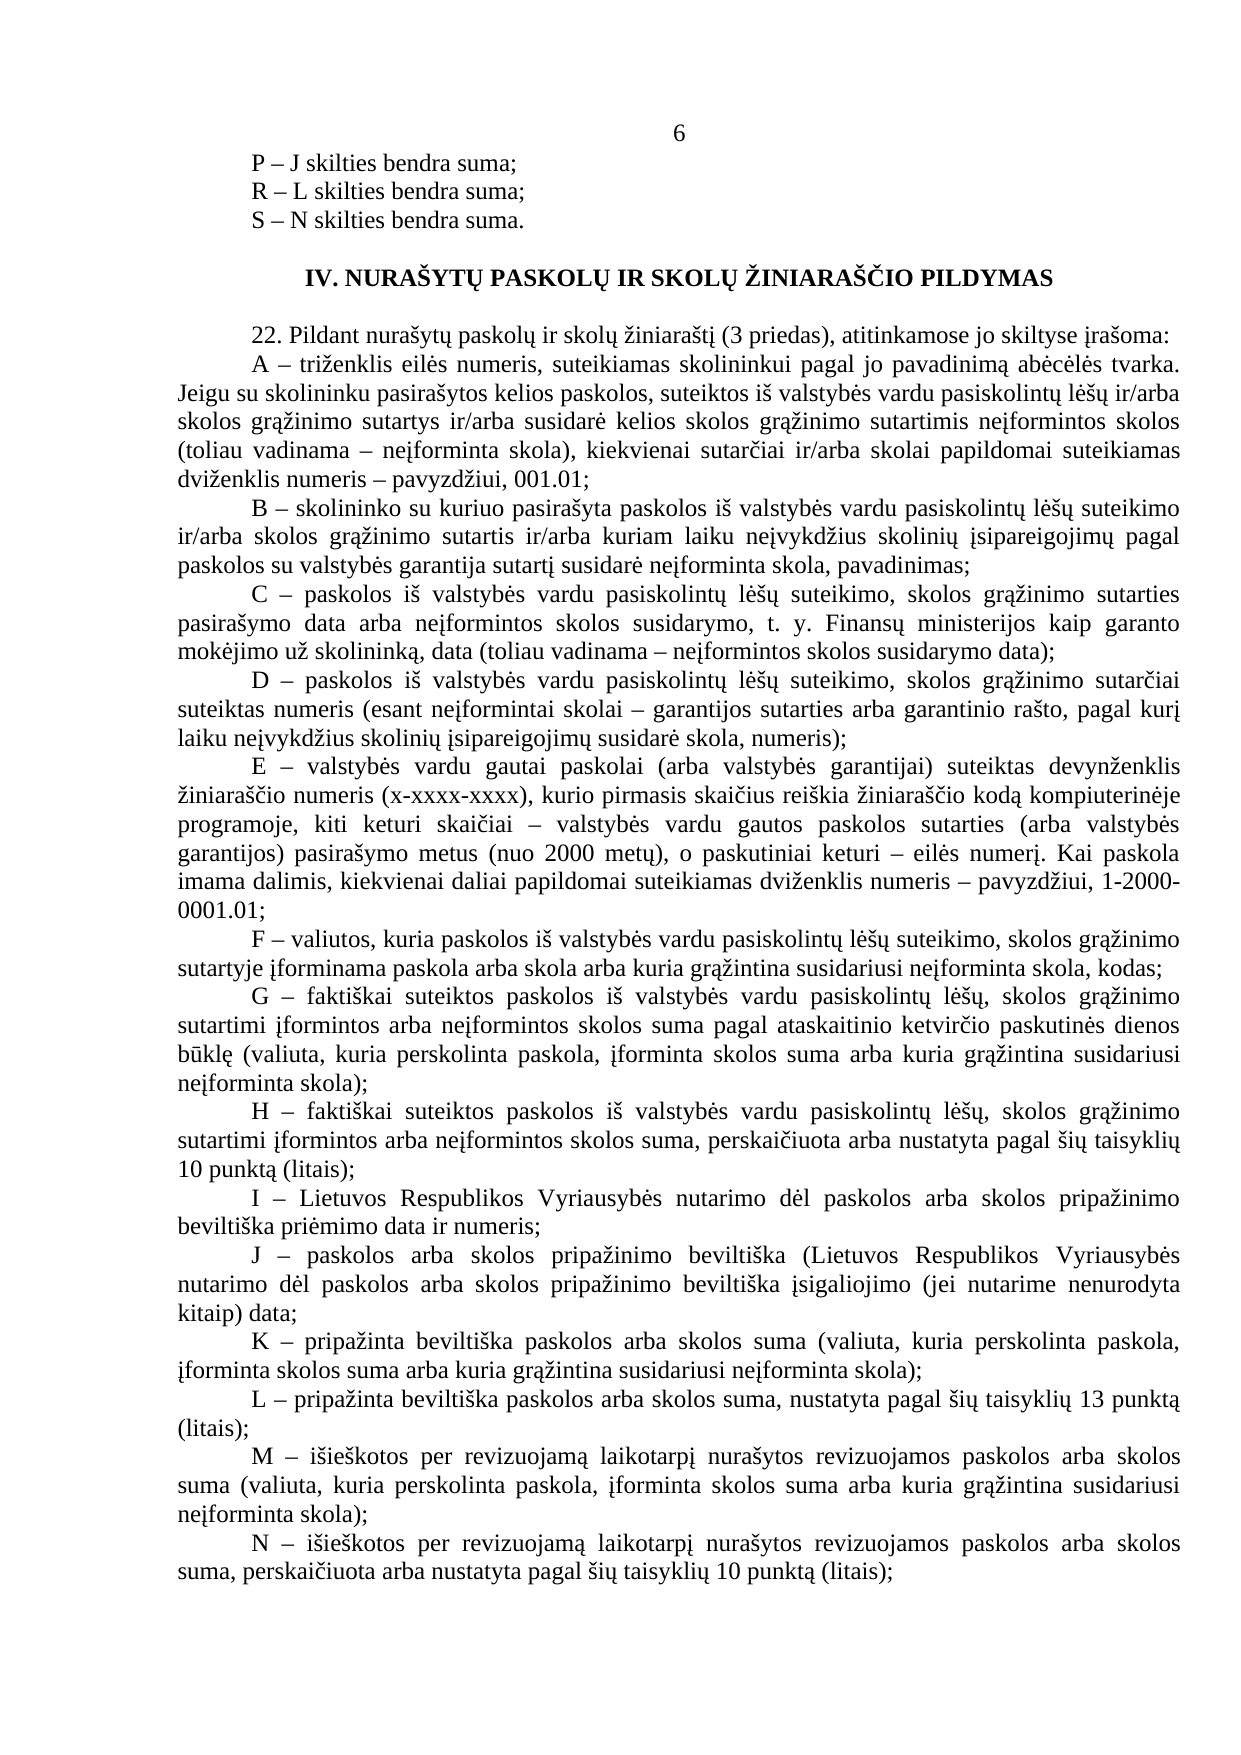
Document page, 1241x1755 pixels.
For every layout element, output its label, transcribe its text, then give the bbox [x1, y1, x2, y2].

text A – triženklis eilės numeris, suteikiamas skolininkui pagal jo pavadinimą abėcėlės tvarka. Jeigu su skolininku pasirašytos kelios paskolos, suteiktos iš valstybės vardu pasiskolintų lėšų ir/arba skolos grąžinimo sutartys ir/arba susidarė kelios skolos grąžinimo sutartimis neįformintos skolos (toliau vadinama – neįforminta skola), kiekvienai sutarčiai ir/arba skolai papildomai suteikiamas dviženklis numeris – pavyzdžiui, 001.01; [177, 349, 1181, 493]
text J – paskolos arba skolos pripažinimo beviltiška (Lietuvos Respublikos Vyriausybės nutarimo dėl paskolos arba skolos pripažinimo beviltiška įsigaliojimo (jei nutarime nenurodyta kitaip) data; [177, 1240, 1181, 1326]
text S – N skilties bendra suma. [177, 205, 1181, 234]
text E – valstybės vardu gautai paskolai (arba valstybės garantijai) suteiktas devynženklis žiniaraščio numeris (x-xxxx-xxxx), kurio pirmasis skaičius reiškia žiniaraščio kodą kompiuterinėje programoje, kiti keturi skaičiai – valstybės vardu gautos paskolos sutarties (arba valstybės garantijos) pasirašymo metus (nuo 2000 metų), o paskutiniai keturi – eilės numerį. Kai paskola imama dalimis, kiekvienai daliai papildomai suteikiamas dviženklis numeris – pavyzdžiui, 1-2000-0001.01; [177, 751, 1181, 924]
text IV. NURAŠYTŲ PASKOLŲ IR SKOLŲ ŽINIARAŠČIO PILDYMAS [177, 263, 1181, 291]
text L – pripažinta beviltiška paskolos arba skolos suma, nustatyta pagal šių taisyklių 13 punktą (litais); [177, 1384, 1181, 1441]
text B – skolininko su kuriuo pasirašyta paskolos iš valstybės vardu pasiskolintų lėšų suteikimo ir/arba skolos grąžinimo sutartis ir/arba kuriam laiku neįvykdžius skolinių įsipareigojimų pagal paskolos su valstybės garantija sutartį susidarė neįforminta skola, pavadinimas; [177, 493, 1181, 579]
text C – paskolos iš valstybės vardu pasiskolintų lėšų suteikimo, skolos grąžinimo sutarties pasirašymo data arba neįformintos skolos susidarymo, t. y. Finansų ministerijos kaip garanto mokėjimo už skolininką, data (toliau vadinama – neįformintos skolos susidarymo data); [177, 579, 1181, 665]
text I – Lietuvos Respublikos Vyriausybės nutarimo dėl paskolos arba skolos pripažinimo beviltiška priėmimo data ir numeris; [177, 1183, 1181, 1240]
text P – J skilties bendra suma; [177, 148, 1181, 176]
text 22. Pildant nurašytų paskolų ir skolų žiniaraštį (3 priedas), atitinkamose jo skiltyse įrašoma: [177, 320, 1181, 349]
text K – pripažinta beviltiška paskolos arba skolos suma (valiuta, kuria perskolinta paskola, įforminta skolos suma arba kuria grąžintina susidariusi neįforminta skola); [177, 1326, 1181, 1384]
text H – faktiškai suteiktos paskolos iš valstybės vardu pasiskolintų lėšų, skolos grąžinimo sutartimi įformintos arba neįformintos skolos suma, perskaičiuota arba nustatyta pagal šių taisyklių 10 punktą (litais); [177, 1096, 1181, 1183]
text M – išieškotos per revizuojamą laikotarpį nurašytos revizuojamos paskolos arba skolos suma (valiuta, kuria perskolinta paskola, įforminta skolos suma arba kuria grąžintina susidariusi neįforminta skola); [177, 1441, 1181, 1528]
text G – faktiškai suteiktos paskolos iš valstybės vardu pasiskolintų lėšų, skolos grąžinimo sutartimi įformintos arba neįformintos skolos suma pagal ataskaitinio ketvirčio paskutinės dienos būklę (valiuta, kuria perskolinta paskola, įforminta skolos suma arba kuria grąžintina susidariusi neįforminta skola); [177, 981, 1181, 1096]
text N – išieškotos per revizuojamą laikotarpį nurašytos revizuojamos paskolos arba skolos suma, perskaičiuota arba nustatyta pagal šių taisyklių 10 punktą (litais); [177, 1528, 1181, 1585]
text D – paskolos iš valstybės vardu pasiskolintų lėšų suteikimo, skolos grąžinimo sutarčiai suteiktas numeris (esant neįformintai skolai – garantijos sutarties arba garantinio rašto, pagal kurį laiku neįvykdžius skolinių įsipareigojimų susidarė skola, numeris); [177, 665, 1181, 751]
text R – L skilties bendra suma; [177, 176, 1181, 205]
text F – valiutos, kuria paskolos iš valstybės vardu pasiskolintų lėšų suteikimo, skolos grąžinimo sutartyje įforminama paskola arba skola arba kuria grąžintina susidariusi neįforminta skola, kodas; [177, 924, 1181, 981]
